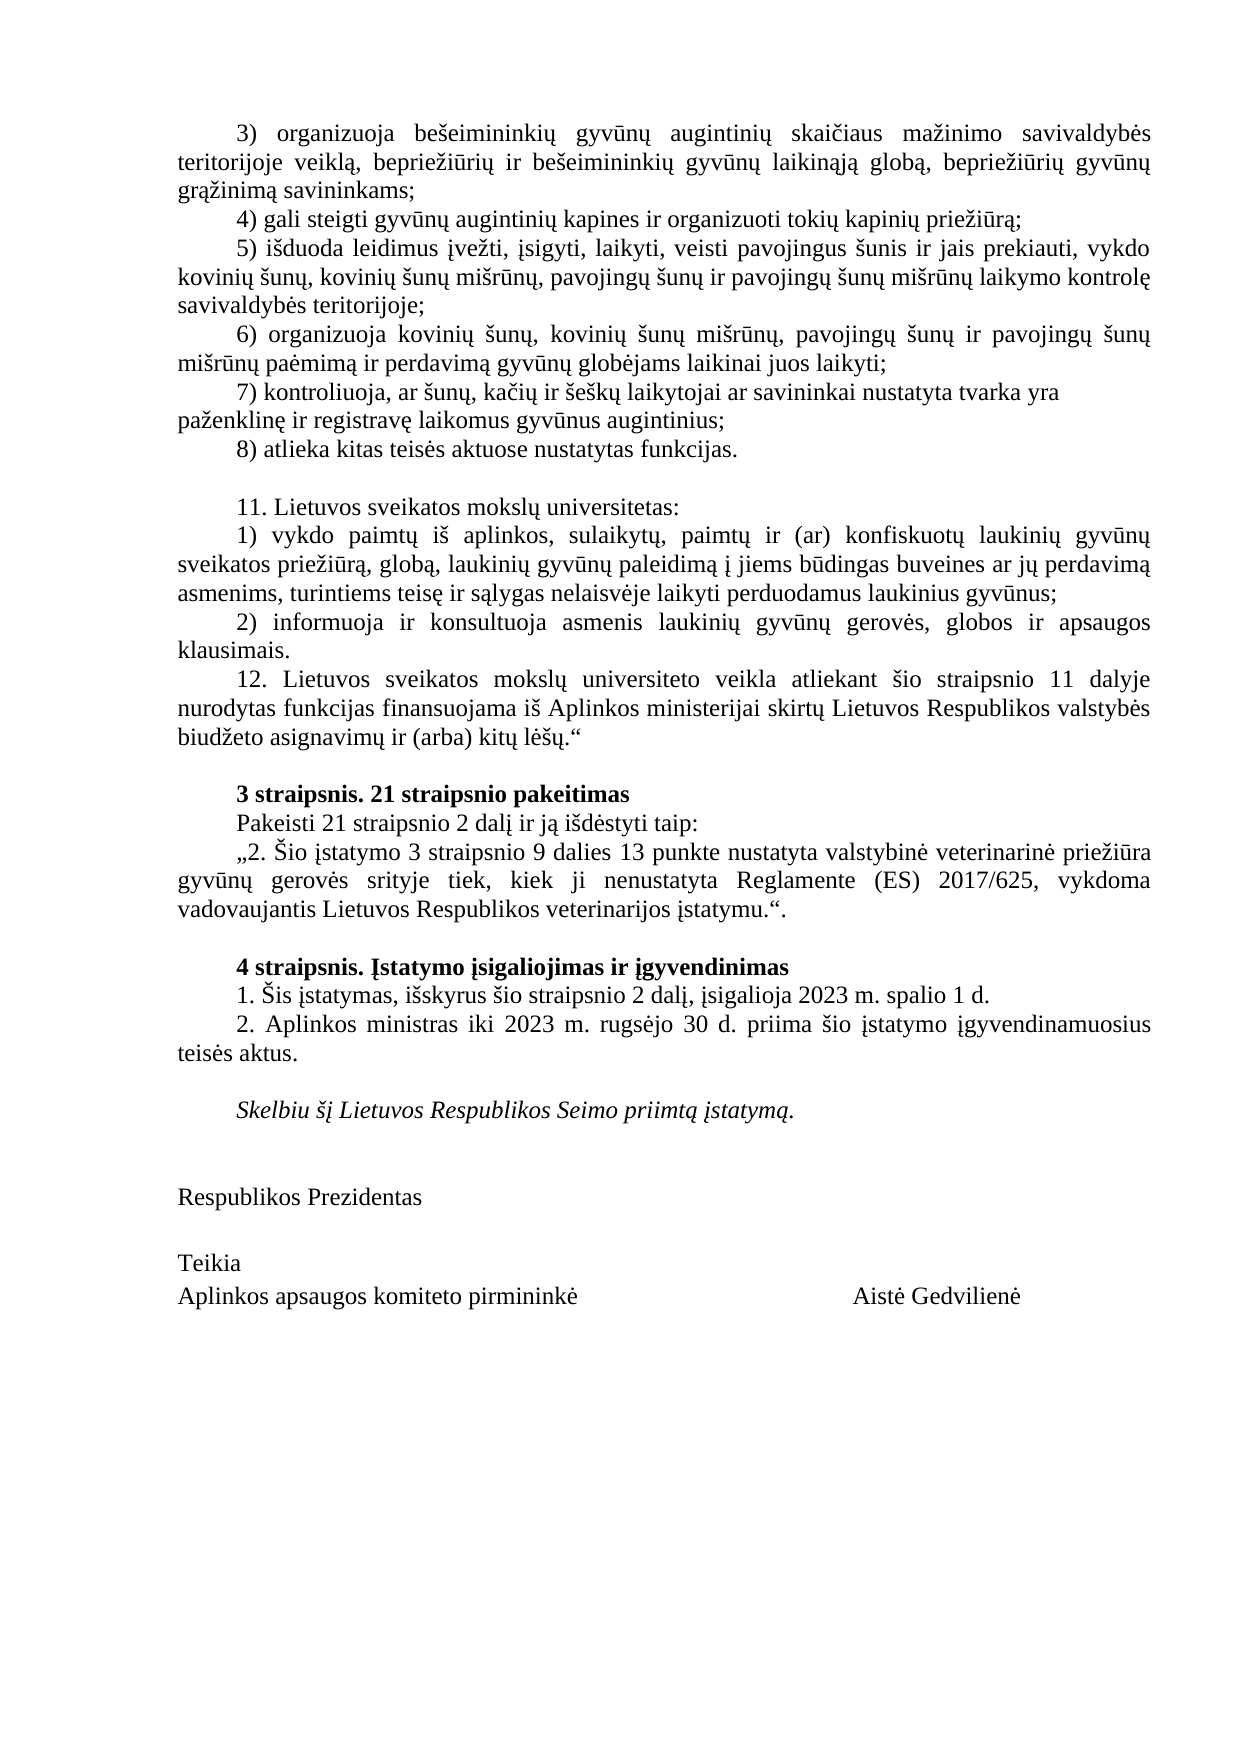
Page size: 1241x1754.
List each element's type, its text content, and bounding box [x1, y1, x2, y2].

text Pakeisti 21 straipsnio 2 dalį ir ją išdėstyti taip: [177, 808, 1152, 837]
text 11. Lietuvos sveikatos mokslų universitetas: [177, 492, 1152, 521]
text 1) vykdo paimtų iš aplinkos, sulaikytų, paimtų ir (ar) konfiskuotų laukinių gyvūnų sveikatos priežiūrą, globą, laukinių gyvūnų paleidimą į jiems būdingas buveines ar jų perdavimą asmenims, turintiems teisę ir sąlygas nelaisvėje laikyti perduodamus laukinius gyvūnus; [177, 521, 1152, 607]
text „2. Šio įstatymo 3 straipsnio 9 dalies 13 punkte nustatyta valstybinė veterinarinė priežiūra gyvūnų gerovės srityje tiek, kiek ji nenustatyta Reglamente (ES) 2017/625, vykdoma vadovaujantis Lietuvos Respublikos veterinarijos įstatymu.“. [177, 837, 1152, 923]
text 3 straipsnis. 21 straipsnio pakeitimas [177, 779, 1152, 808]
text 8) atlieka kitas teisės aktuose nustatytas funkcijas. [177, 434, 1152, 463]
text Aplinkos apsaugos komiteto pirmininkė Aistė Gedvilienė [177, 1281, 1152, 1310]
text 2. Aplinkos ministras iki 2023 m. rugsėjo 30 d. priima šio įstatymo įgyvendinamuosius teisės aktus. [177, 1009, 1152, 1067]
text 3) organizuoja bešeimininkių gyvūnų augintinių skaičiaus mažinimo savivaldybės teritorijoje veiklą, bepriežiūrių ir bešeimininkių gyvūnų laikinąją globą, bepriežiūrių gyvūnų grąžinimą savininkams; [177, 118, 1152, 204]
text 2) informuoja ir konsultuoja asmenis laukinių gyvūnų gerovės, globos ir apsaugos klausimais. [177, 607, 1152, 664]
text 7) kontroliuoja, ar šunų, kačių ir šeškų laikytojai ar savininkai nustatyta tvarka yra paženklinę ir registravę laikomus gyvūnus augintinius; [177, 377, 1152, 434]
text 1. Šis įstatymas, išskyrus šio straipsnio 2 dalį, įsigalioja 2023 m. spalio 1 d. [177, 981, 1152, 1009]
text 4) gali steigti gyvūnų augintinių kapines ir organizuoti tokių kapinių priežiūrą; [177, 204, 1152, 233]
text 4 straipsnis. Įstatymo įsigaliojimas ir įgyvendinimas [177, 952, 1152, 981]
text 6) organizuoja kovinių šunų, kovinių šunų mišrūnų, pavojingų šunų ir pavojingų šunų mišrūnų paėmimą ir perdavimą gyvūnų globėjams laikinai juos laikyti; [177, 319, 1152, 377]
text Teikia [177, 1248, 1152, 1277]
text 5) išduoda leidimus įvežti, įsigyti, laikyti, veisti pavojingus šunis ir jais prekiauti, vykdo kovinių šunų, kovinių šunų mišrūnų, pavojingų šunų ir pavojingų šunų mišrūnų laikymo kontrolę savivaldybės teritorijoje; [177, 233, 1152, 319]
text 12. Lietuvos sveikatos mokslų universiteto veikla atliekant šio straipsnio 11 dalyje nurodytas funkcijas finansuojama iš Aplinkos ministerijai skirtų Lietuvos Respublikos valstybės biudžeto asignavimų ir (arba) kitų lėšų.“ [177, 664, 1152, 751]
text Respublikos Prezidentas [177, 1182, 1152, 1211]
text Skelbiu šį Lietuvos Respublikos Seimo priimtą įstatymą. [177, 1096, 1152, 1124]
